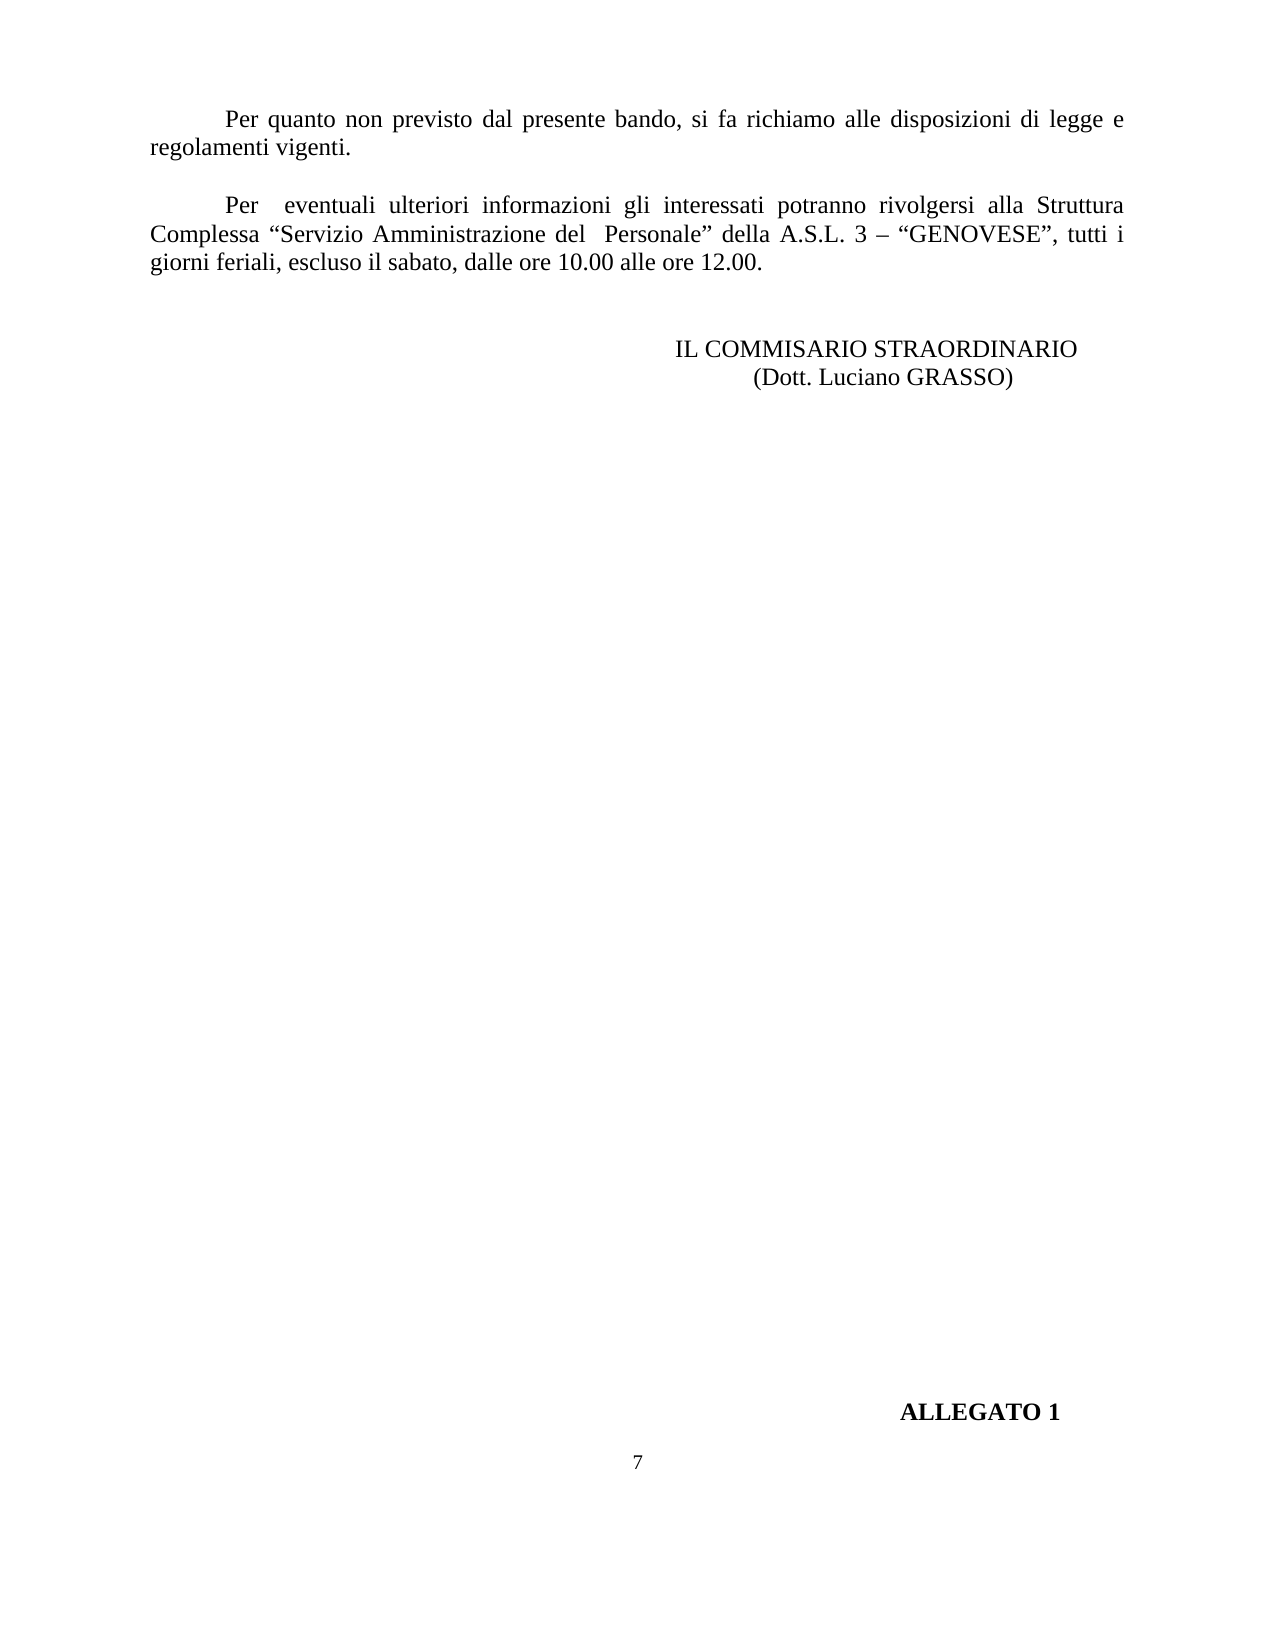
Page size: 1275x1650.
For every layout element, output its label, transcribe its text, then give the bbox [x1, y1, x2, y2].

text Per eventuali ulteriori informazioni gli interessati potranno rivolgersi alla Struttura Complessa “Servizio Amministrazione del Personale” della A.S.L. 3 – “GENOVESE”, tutti i giorni feriali, escluso il sabato, dalle ore 10.00 alle ore 12.00. [150, 190, 1125, 276]
text ALLEGATO 1 [900, 1397, 1125, 1426]
text Per quanto non previsto dal presente bando, si fa richiamo alle disposizioni di legge e regolamenti vigenti. [150, 104, 1125, 161]
text IL COMMISARIO STRAORDINARIO [150, 334, 1125, 362]
text (Dott. Luciano GRASSO) [150, 362, 1125, 391]
